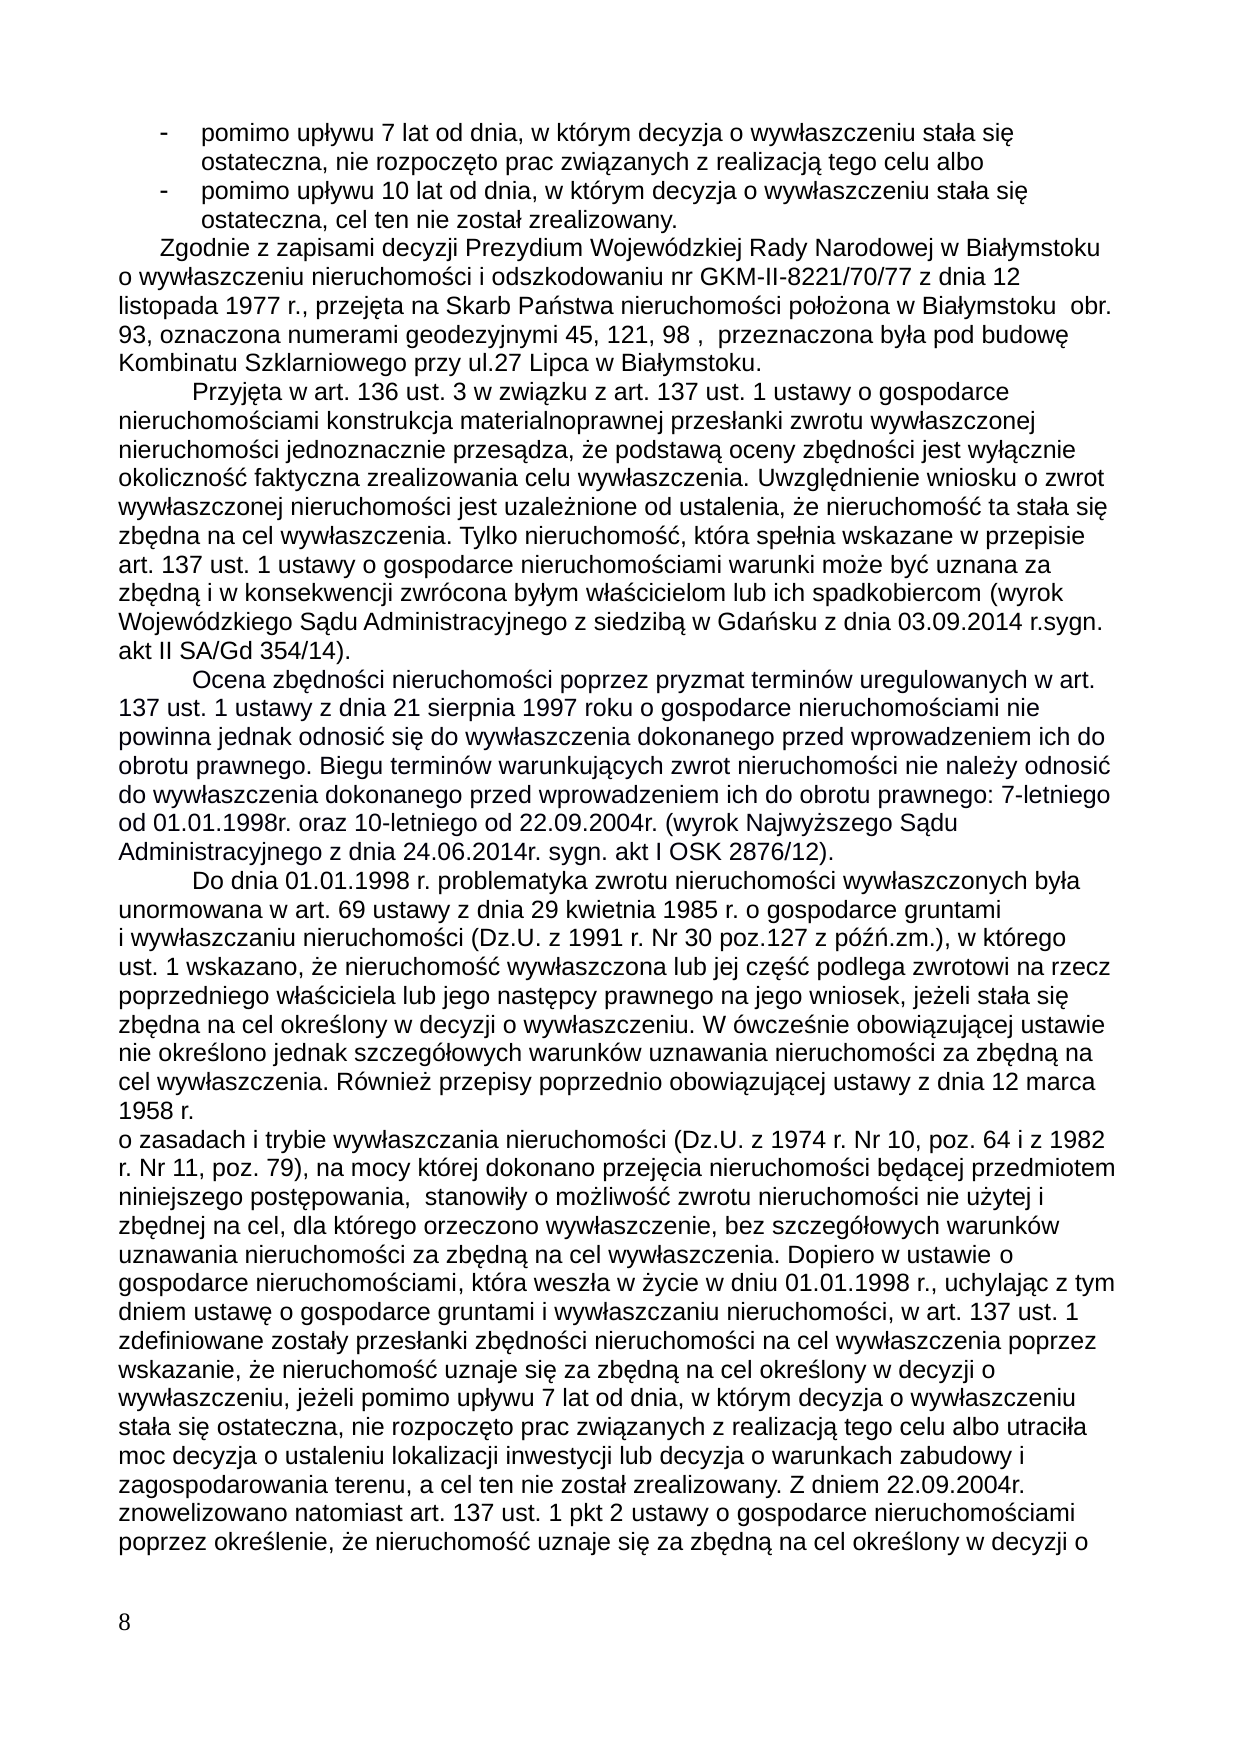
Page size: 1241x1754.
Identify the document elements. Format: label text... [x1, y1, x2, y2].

text Do dnia 01.01.1998 r. problematyka zwrotu nieruchomości wywłaszczonych była unormowana w art. 69 ustawy z dnia 29 kwietnia 1985 r. o gospodarce gruntami i wywłaszczaniu nieruchomości (Dz.U. z 1991 r. Nr 30 poz.127 z późń.zm.), w którego ust. 1 wskazano, że nieruchomość wywłaszczona lub jej część podlega zwrotowi na rzecz poprzedniego właściciela lub jego następcy prawnego na jego wniosek, jeżeli stała się zbędna na cel określony w decyzji o wywłaszczeniu. W ówcześnie obowiązującej ustawie nie określono jednak szczegółowych warunków uznawania nieruchomości za zbędną na cel wywłaszczenia. Również przepisy poprzednio obowiązującej ustawy z dnia 12 marca 1958 r. o zasadach i trybie wywłaszczania nieruchomości (Dz.U. z 1974 r. Nr 10, poz. 64 i z 1982 r. Nr 11, poz. 79), na mocy której dokonano przejęcia nieruchomości będącej przedmiotem niniejszego postępowania, stanowiły o możliwość zwrotu nieruchomości nie użytej i zbędnej na cel, dla którego orzeczono wywłaszczenie, bez szczegółowych warunków uznawania nieruchomości za zbędną na cel wywłaszczenia. Dopiero w ustawie o gospodarce nieruchomościami, która weszła w życie w dniu 01.01.1998 r., uchylając z tym dniem ustawę o gospodarce gruntami i wywłaszczaniu nieruchomości, w art. 137 ust. 1 zdefiniowane zostały przesłanki zbędności nieruchomości na cel wywłaszczenia poprzez wskazanie, że nieruchomość uznaje się za zbędną na cel określony w decyzji o wywłaszczeniu, jeżeli pomimo upływu 7 lat od dnia, w którym decyzja o wywłaszczeniu stała się ostateczna, nie rozpoczęto prac związanych z realizacją tego celu albo utraciła moc decyzja o ustaleniu lokalizacji inwestycji lub decyzja o warunkach zabudowy i zagospodarowania terenu, a cel ten nie został zrealizowany. Z dniem 22.09.2004r. znowelizowano natomiast art. 137 ust. 1 pkt 2 ustawy o gospodarce nieruchomościami poprzez określenie, że nieruchomość uznaje się za zbędną na cel określony w decyzji o [118, 866, 1122, 1556]
text Zgodnie z zapisami decyzji Prezydium Wojewódzkiej Rady Narodowej w Białymstoku o wywłaszczeniu nieruchomości i odszkodowaniu nr GKM-II-8221/70/77 z dnia 12 listopada 1977 r., przejęta na Skarb Państwa nieruchomości położona w Białymstoku obr. 93, oznaczona numerami geodezyjnymi 45, 121, 98 , przeznaczona była pod budowę Kombinatu Szklarniowego przy ul.27 Lipca w Białymstoku. [118, 233, 1122, 377]
list pomimo upływu 7 lat od dnia, w którym decyzja o wywłaszczeniu stała się ostateczna, nie rozpoczęto prac związanych z realizacją tego celu albo [159, 118, 1122, 176]
list pomimo upływu 10 lat od dnia, w którym decyzja o wywłaszczeniu stała się ostateczna, cel ten nie został zrealizowany. [159, 176, 1122, 233]
text Ocena zbędności nieruchomości poprzez pryzmat terminów uregulowanych w art. 137 ust. 1 ustawy z dnia 21 sierpnia 1997 roku o gospodarce nieruchomościami nie powinna jednak odnosić się do wywłaszczenia dokonanego przed wprowadzeniem ich do obrotu prawnego. Biegu terminów warunkujących zwrot nieruchomości nie należy odnosić do wywłaszczenia dokonanego przed wprowadzeniem ich do obrotu prawnego: 7-letniego od 01.01.1998r. oraz 10-letniego od 22.09.2004r. (wyrok Najwyższego Sądu Administracyjnego z dnia 24.06.2014r. sygn. akt I OSK 2876/12). [118, 664, 1122, 866]
text Przyjęta w art. 136 ust. 3 w związku z art. 137 ust. 1 ustawy o gospodarce nieruchomościami konstrukcja materialnoprawnej przesłanki zwrotu wywłaszczonej nieruchomości jednoznacznie przesądza, że podstawą oceny zbędności jest wyłącznie okoliczność faktyczna zrealizowania celu wywłaszczenia. Uwzględnienie wniosku o zwrot wywłaszczonej nieruchomości jest uzależnione od ustalenia, że nieruchomość ta stała się zbędna na cel wywłaszczenia. Tylko nieruchomość, która spełnia wskazane w przepisie art. 137 ust. 1 ustawy o gospodarce nieruchomościami warunki może być uznana za zbędną i w konsekwencji zwrócona byłym właścicielom lub ich spadkobiercom (wyrok Wojewódzkiego Sądu Administracyjnego z siedzibą w Gdańsku z dnia 03.09.2014 r.sygn. akt II SA/Gd 354/14). [118, 377, 1122, 664]
